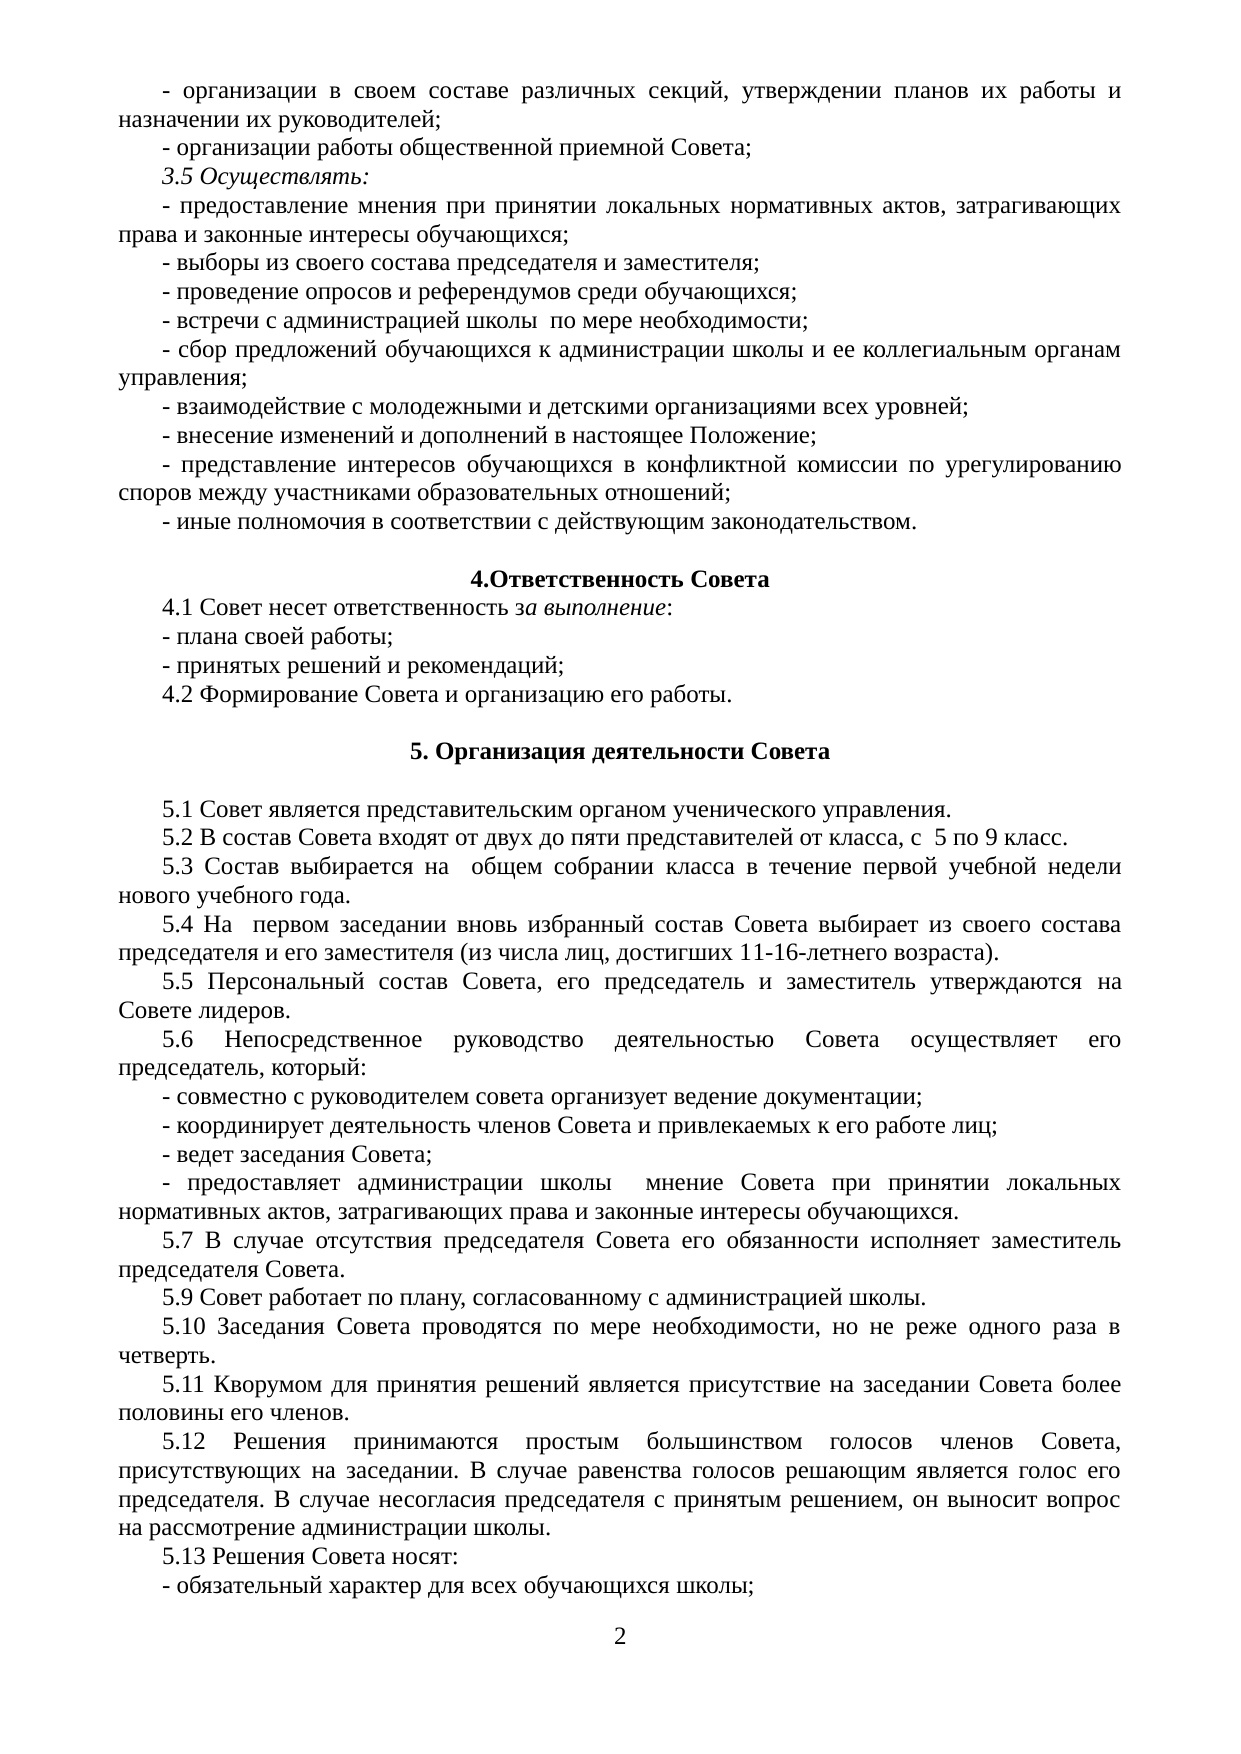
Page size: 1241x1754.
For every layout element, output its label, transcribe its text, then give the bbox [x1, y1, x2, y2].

text - организации в своем составе различных секций, утверждении планов их работы и назначении их руководителей; [118, 75, 1122, 132]
text 5.3 Состав выбирается на общем собрании класса в течение первой учебной недели нового учебного года. [118, 851, 1122, 909]
text 5.2 В состав Совета входят от двух до пяти представителей от класса, с 5 по 9 класс. [118, 822, 1122, 851]
text 5.1 Совет является представительским органом ученического управления. [118, 794, 1122, 822]
text 5.13 Решения Совета носят: [118, 1541, 1122, 1570]
text - плана своей работы; [118, 621, 1122, 650]
text - выборы из своего состава председателя и заместителя; [118, 247, 1122, 276]
text 5.9 Совет работает по плану, согласованному с администрацией школы. [118, 1282, 1122, 1311]
text - ведет заседания Совета; [118, 1139, 1122, 1167]
text 4.2 Формирование Совета и организацию его работы. [118, 679, 1122, 707]
text 4.Ответственность Совета [118, 564, 1122, 592]
text - совместно с руководителем совета организует ведение документации; [118, 1081, 1122, 1110]
text 4.1 Совет несет ответственность за выполнение: [118, 592, 1122, 621]
text 5.11 Кворумом для принятия решений является присутствие на заседании Совета более половины его членов. [118, 1369, 1122, 1426]
text - сбор предложений обучающихся к администрации школы и ее коллегиальным органам управления; [118, 334, 1122, 391]
text 5.10 Заседания Совета проводятся по мере необходимости, но не реже одного раза в четверть. [118, 1311, 1122, 1369]
text - обязательный характер для всех обучающихся школы; [118, 1570, 1122, 1599]
text 5.7 В случае отсутствия председателя Совета его обязанности исполняет заместитель председателя Совета. [118, 1225, 1122, 1282]
text - принятых решений и рекомендаций; [118, 650, 1122, 679]
text 5.5 Персональный состав Совета, его председатель и заместитель утверждаются на Совете лидеров. [118, 966, 1122, 1024]
text 5.12 Решения принимаются простым большинством голосов членов Совета, присутствующих на заседании. В случае равенства голосов решающим является голос его председателя. В случае несогласия председателя с принятым решением, он выносит вопрос на рассмотрение администрации школы. [118, 1426, 1122, 1541]
text 5.6 Непосредственное руководство деятельностью Совета осуществляет его председатель, который: [118, 1024, 1122, 1081]
text 3.5 Осуществлять: [118, 161, 1122, 190]
text 5.4 На первом заседании вновь избранный состав Совета выбирает из своего состава председателя и его заместителя (из числа лиц, достигших 11-16-летнего возраста). [118, 909, 1122, 966]
text - организации работы общественной приемной Совета; [118, 132, 1122, 161]
text - координирует деятельность членов Совета и привлекаемых к его работе лиц; [118, 1110, 1122, 1139]
text - встречи с администрацией школы по мере необходимости; [118, 305, 1122, 334]
text - предоставление мнения при принятии локальных нормативных актов, затрагивающих права и законные интересы обучающихся; [118, 190, 1122, 247]
text - иные полномочия в соответствии с действующим законодательством. [118, 506, 1122, 535]
text - внесение изменений и дополнений в настоящее Положение; [118, 420, 1122, 449]
text - представление интересов обучающихся в конфликтной комиссии по урегулированию споров между участниками образовательных отношений; [118, 449, 1122, 506]
text - проведение опросов и референдумов среди обучающихся; [118, 276, 1122, 305]
text - предоставляет администрации школы мнение Совета при принятии локальных нормативных актов, затрагивающих права и законные интересы обучающихся. [118, 1167, 1122, 1225]
text 5. Организация деятельности Совета [118, 736, 1122, 765]
text - взаимодействие с молодежными и детскими организациями всех уровней; [118, 391, 1122, 420]
